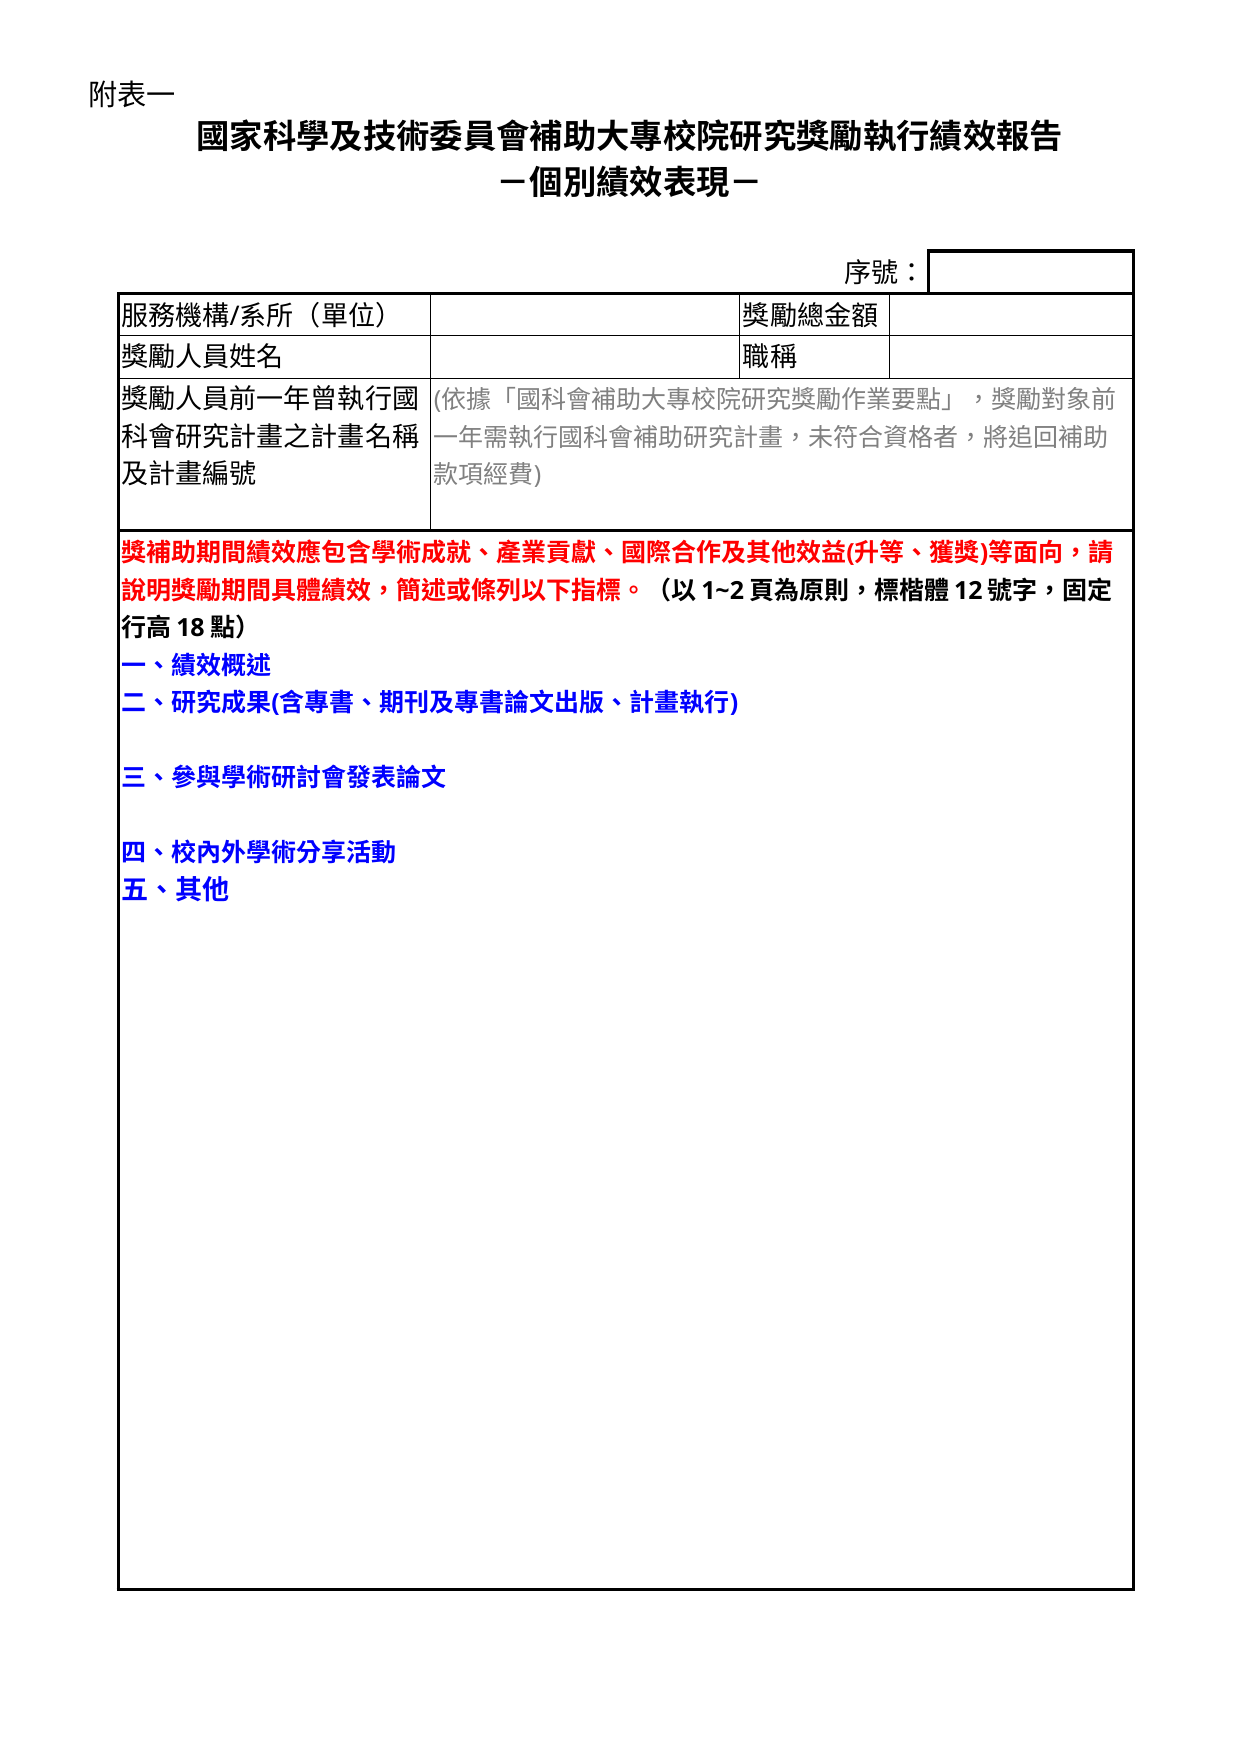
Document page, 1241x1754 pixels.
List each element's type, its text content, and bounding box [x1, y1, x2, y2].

text －個別績效表現－ [137, 156, 1122, 249]
table_cell [431, 295, 739, 335]
table_cell 獎補助期間績效應包含學術成就、產業貢獻、國際合作及其他效益(升等、獲獎)等面向，請說明獎勵期間具體績效，簡述或條列以下指標。（以1~2頁為原則，標楷體12號字，固定行高18點） 一、績效概述 二、研究成果(含專書、期刊及專書論文出版、計畫執行) 三、參與學術研討會發表論文 四、校內外學術分享活動 五、其他 [120, 532, 1132, 1588]
table_cell [890, 295, 1132, 335]
table_cell 獎勵人員姓名 [120, 336, 430, 378]
table_header 序號： [118, 249, 927, 292]
table_cell [431, 336, 739, 378]
table_cell (依據「國科會補助大專校院研究獎勵作業要點」，獎勵對象前一年需執行國科會補助研究計畫，未符合資格者，將追回補助款項經費) [431, 379, 1132, 529]
table_cell 服務機構/系所（單位） [120, 295, 430, 335]
table_cell 獎勵人員前一年曾執行國科會研究計畫之計畫名稱及計畫編號 [120, 379, 430, 529]
text 附表一 [88, 72, 196, 114]
table_cell 獎勵總金額 [740, 295, 889, 335]
table_cell 職稱 [740, 336, 889, 378]
table_cell [890, 336, 1132, 378]
table_header [930, 253, 1132, 292]
text 國家科學及技術委員會補助大專校院研究獎勵執行績效報告 [137, 118, 1122, 156]
